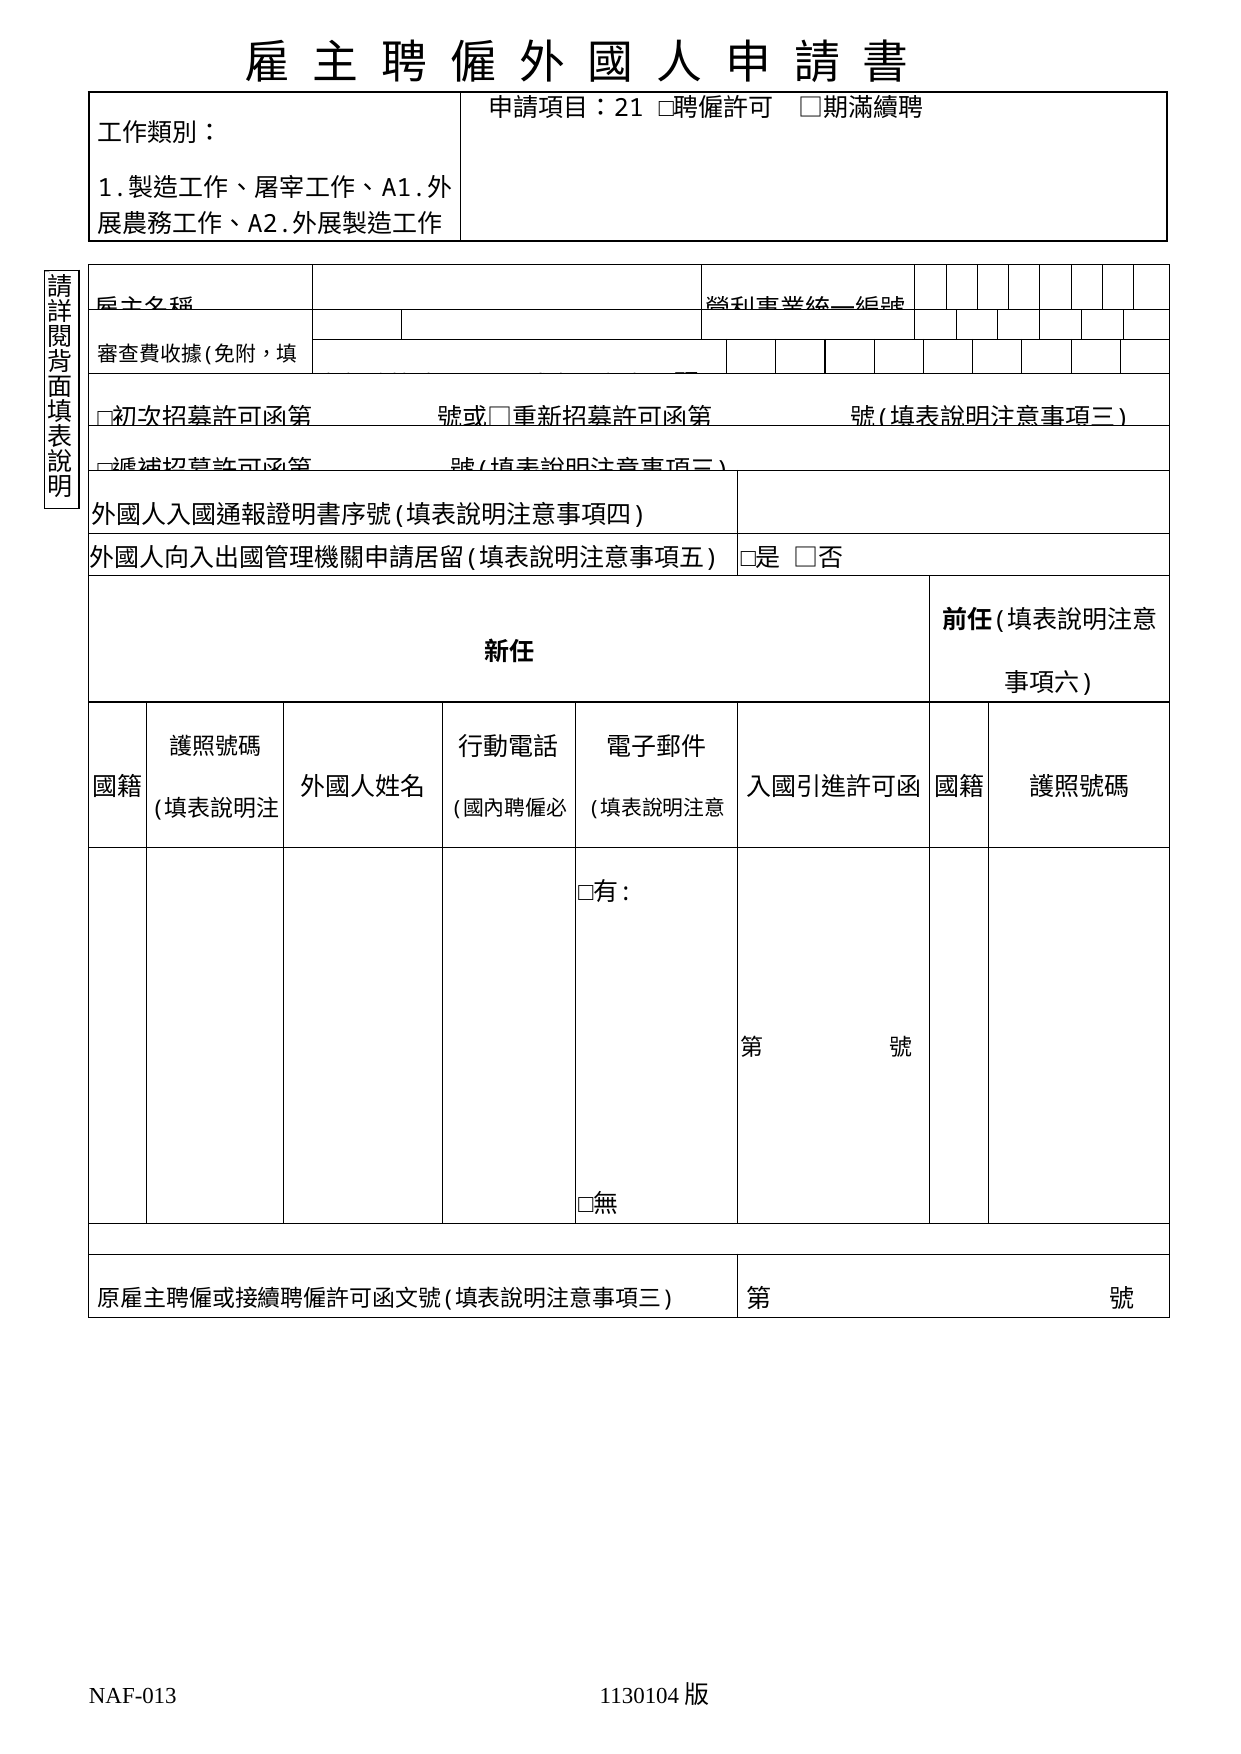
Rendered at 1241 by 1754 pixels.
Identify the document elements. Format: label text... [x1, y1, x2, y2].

table_cell 年 月 日 [402, 310, 701, 339]
table_header [978, 265, 1008, 309]
table_cell 繳費日期 [313, 310, 401, 339]
table_cell [924, 340, 972, 373]
table_cell 外國人入國通報證明書序號(填表說明注意事項四) [89, 471, 737, 533]
table_cell [443, 848, 575, 1223]
table_header [1072, 265, 1102, 309]
table_cell 新任 [89, 576, 929, 701]
table_cell [930, 848, 988, 1223]
table_cell 原雇主聘僱或接續聘僱許可函文號(填表說明注意事項三) [89, 1255, 737, 1317]
table_cell [1124, 310, 1169, 339]
table_cell 外國人向入出國管理機關申請居留(填表說明注意事項五) [89, 534, 737, 575]
table_cell [1121, 340, 1169, 373]
table_cell 護照號碼 (填表說明注意事項十) [147, 703, 283, 847]
table_cell [1022, 340, 1071, 373]
table_cell 第 號 [738, 1255, 1169, 1317]
table_cell [915, 310, 956, 339]
table_header [915, 265, 946, 309]
table_cell 外國人姓名 [284, 703, 442, 847]
table_cell □遞補招募許可函第 號(填表說明注意事項三) [45, 271, 78, 508]
table_cell 行動電話 (國內聘僱必填，填表說明注意事項十一) [443, 703, 575, 847]
table_cell □是 □否 [738, 534, 1169, 575]
table_cell [826, 340, 874, 373]
table_cell 護照號碼 [989, 703, 1169, 847]
table_cell [875, 340, 923, 373]
table_cell □初次招募許可函第 號或□重新招募許可函第 號(填表說明注意事項三) [89, 374, 1169, 424]
table_header 工作類別： 1.製造工作、屠宰工作、A1.外展農務工作、A2.外展製造工作 [90, 93, 460, 239]
table_header [313, 265, 701, 309]
table_cell 郵局局號(6碼) [702, 310, 914, 339]
table_cell [998, 310, 1039, 339]
table_cell 國籍 [930, 703, 988, 847]
table_header 營利事業統一編號 [702, 265, 914, 309]
table_header [1009, 265, 1039, 309]
table_cell 入國引進許可函 [738, 703, 929, 847]
table_cell 劃撥收據號碼(8碼)或交易序號(9碼) [313, 340, 726, 373]
table_cell [284, 848, 442, 1223]
table_header 申請項目：21 □聘僱許可 □期滿續聘 [461, 93, 1166, 239]
table_cell □遞補招募許可函第 號(填表說明注意事項三) [89, 426, 1169, 470]
table_cell [727, 340, 775, 373]
table_cell [89, 848, 146, 1223]
text 雇 主 聘 僱 外 國 人 申 請 書 [89, 25, 1064, 91]
table_header [947, 265, 977, 309]
table_header [1040, 265, 1071, 309]
table_cell 國籍 [89, 703, 146, 847]
table_cell [738, 471, 1169, 533]
table_cell [147, 848, 283, 1223]
table_cell [776, 340, 824, 373]
table_cell 前任(填表說明注意事項六) [930, 576, 1169, 701]
table_cell [1082, 310, 1123, 339]
table_header [1103, 265, 1133, 309]
table_cell □有: □無 [576, 848, 737, 1223]
table_cell 第 號 [738, 848, 929, 1223]
table_cell [973, 340, 1021, 373]
table_header [1134, 265, 1169, 309]
table_cell [1040, 310, 1081, 339]
table_cell [989, 848, 1169, 1223]
table_cell 審查費收據(免附，填表說明注意事項二) [89, 310, 312, 373]
table_cell [957, 310, 997, 339]
table_header 雇主名稱 [89, 265, 312, 309]
table_cell 電子郵件 (填表說明注意事項十一) [576, 703, 737, 847]
table_cell □聘僱外國人名冊共 人 [89, 1224, 1169, 1253]
table_cell [1072, 340, 1120, 373]
